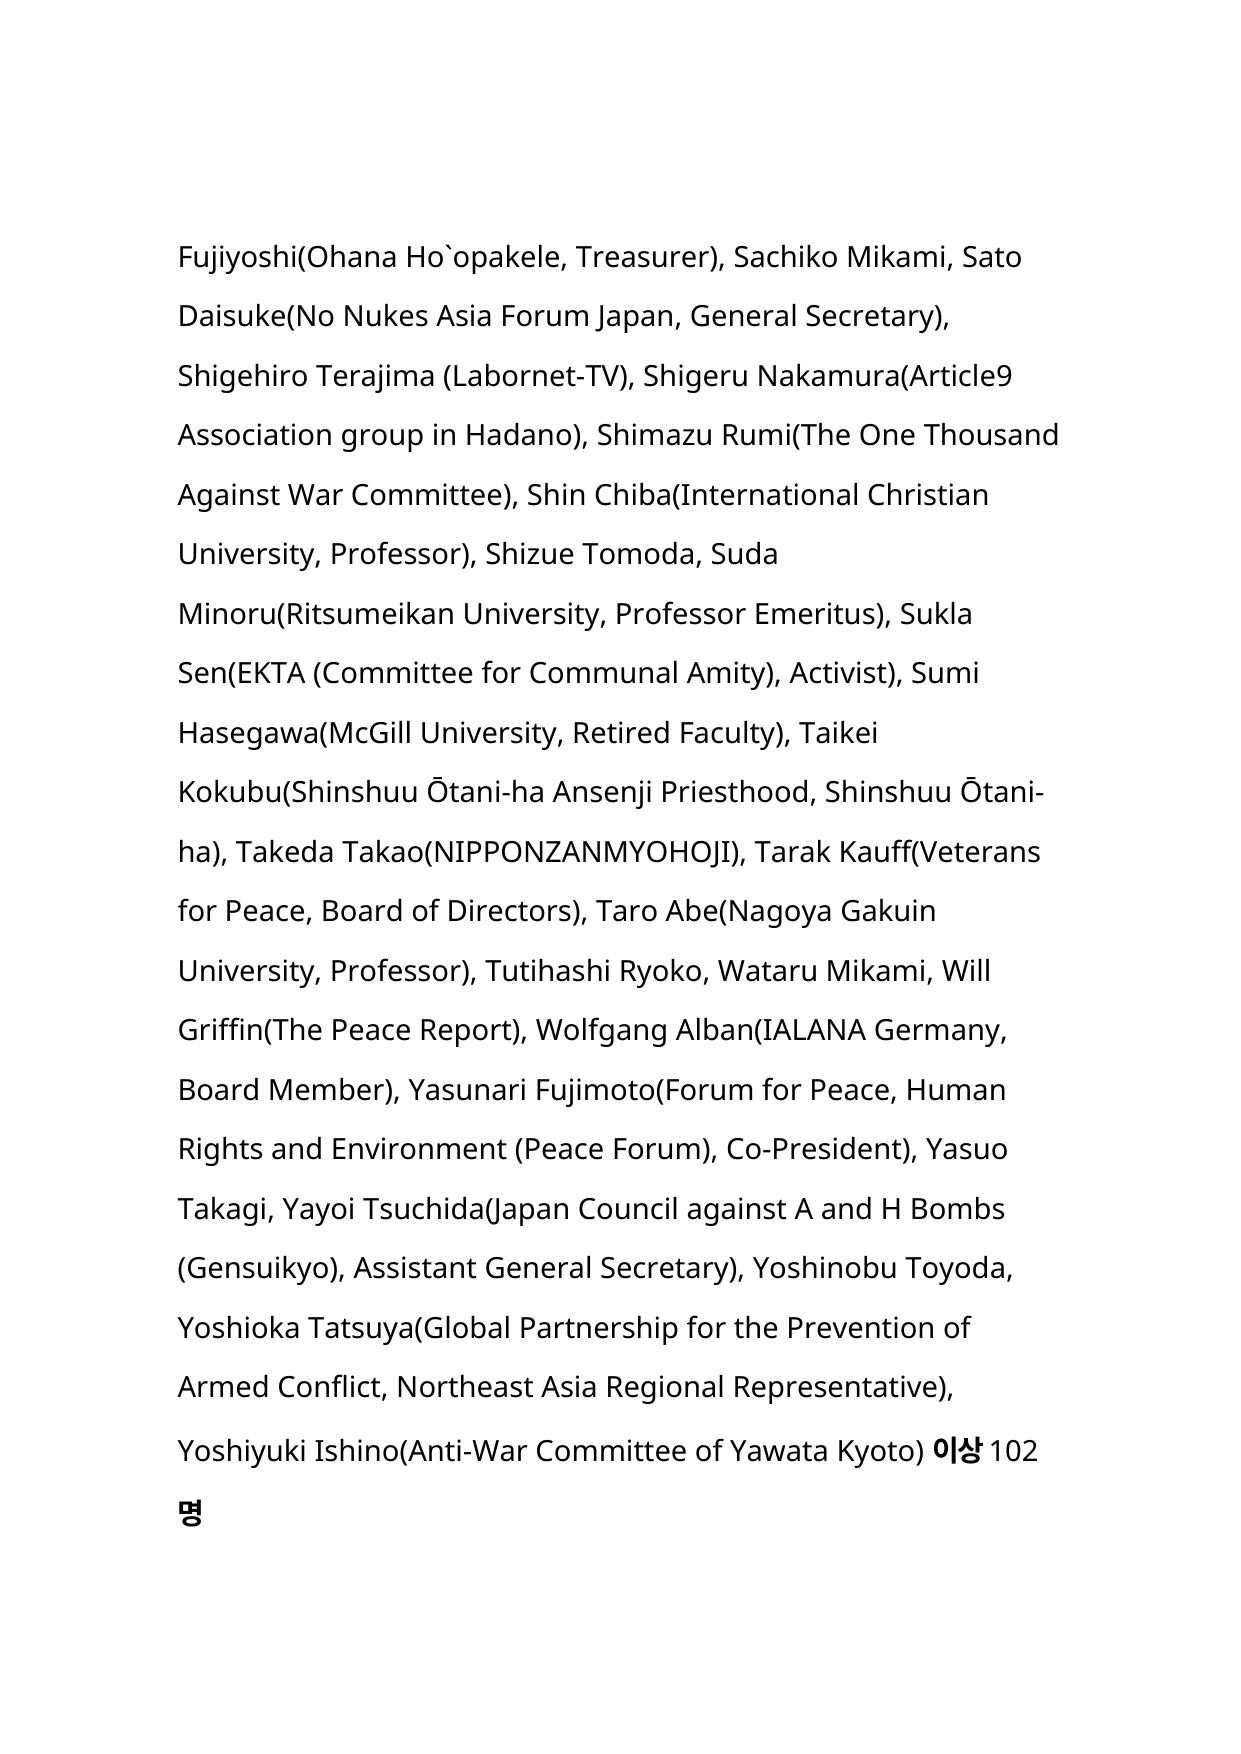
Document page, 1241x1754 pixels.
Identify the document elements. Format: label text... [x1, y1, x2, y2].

text Fujiyoshi(Ohana Ho`opakele, Treasurer), Sachiko Mikami, Sato Daisuke(No Nukes Asia Forum Japan, General Secretary), Shigehiro Terajima (Labornet-TV), Shigeru Nakamura(Article9 Association group in Hadano), Shimazu Rumi(The One Thousand Against War Committee), Shin Chiba(International Christian University, Professor), Shizue Tomoda, Suda Minoru(Ritsumeikan University, Professor Emeritus), Sukla Sen(EKTA (Committee for Communal Amity), Activist), Sumi Hasegawa(McGill University, Retired Faculty), Taikei Kokubu(Shinshuu Ōtani-ha Ansenji Priesthood, Shinshuu Ōtani-ha), Takeda Takao(NIPPONZANMYOHOJI), Tarak Kauff(Veterans for Peace, Board of Directors), Taro Abe(Nagoya Gakuin University, Professor), Tutihashi Ryoko, Wataru Mikami, Will Griffin(The Peace Report), Wolfgang Alban(IALANA Germany, Board Member), Yasunari Fujimoto(Forum for Peace, Human Rights and Environment (Peace Forum), Co-President), Yasuo Takagi, Yayoi Tsuchida(Japan Council against A and H Bombs (Gensuikyo), Assistant General Secretary), Yoshinobu Toyoda, Yoshioka Tatsuya(Global Partnership for the Prevention of Armed Conflict, Northeast Asia Regional Representative), Yoshiyuki Ishino(Anti-War Committee of Yawata Kyoto) 이상 102명 [177, 236, 1063, 1533]
